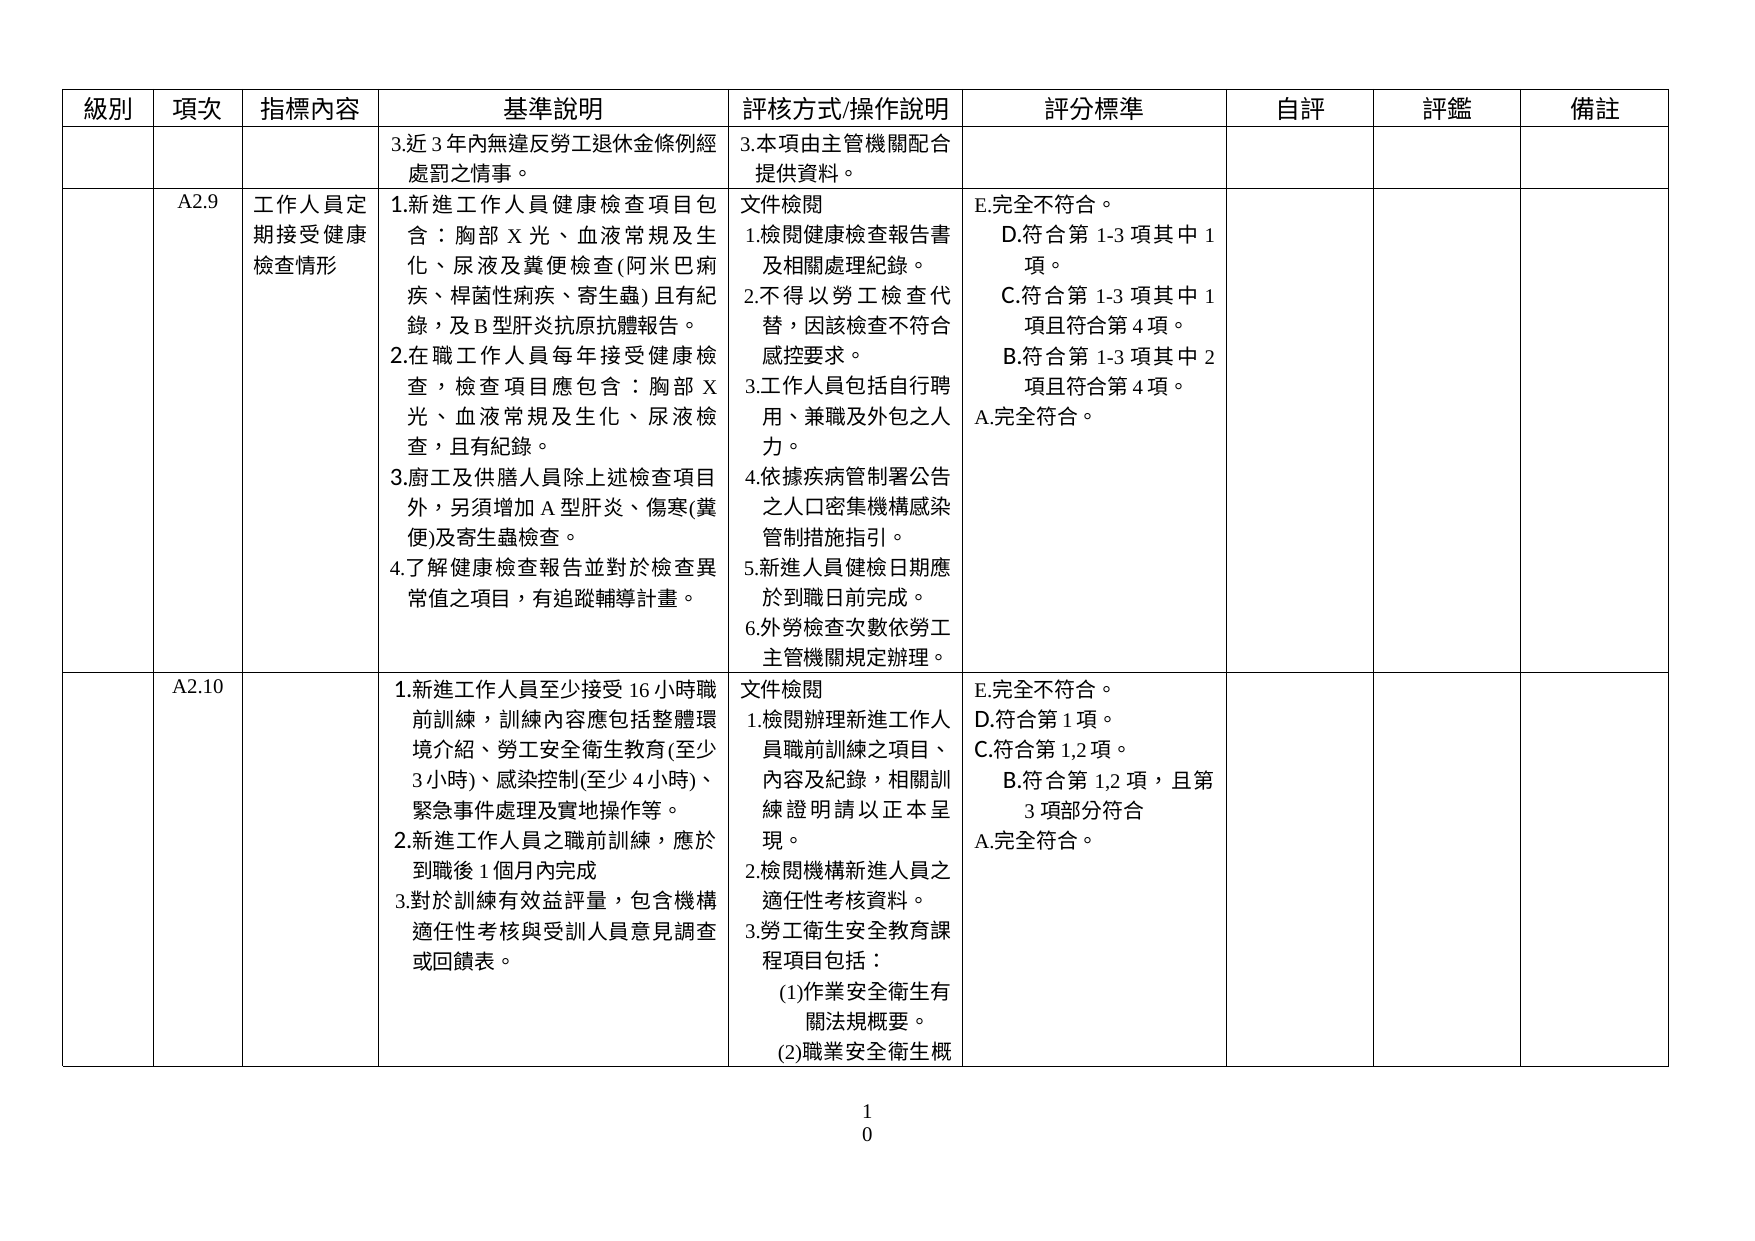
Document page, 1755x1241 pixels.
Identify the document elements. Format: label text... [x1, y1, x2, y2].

table_cell 新進工作人員健康檢查項目包含：胸部X光、血液常規及生化、尿液及糞便檢查(阿米巴痢疾、桿菌性痢疾、寄生蟲) 且有紀錄，及B型肝炎抗原抗體報告。 在職工作人員每年接受健康檢查，檢查項目應包含：胸部X光、血液常規及生化、尿液檢查，且有紀錄。 廚工及供膳人員除上述檢查項目外，另須增加A型肝炎、傷寒(糞便)及寄生蟲檢查。 了解健康檢查報告並對於檢查異常值之項目，有追蹤輔導計畫。 [379, 189, 728, 672]
table_cell 3.近3年內無違反勞工退休金條例經處罰之情事。 [379, 127, 728, 187]
table_header 級別 [63, 90, 153, 126]
table_cell [63, 127, 153, 187]
table_cell [1227, 189, 1373, 672]
table_cell [1374, 127, 1520, 187]
table_cell [1227, 673, 1373, 1066]
table_header 評核方式/操作說明 [729, 90, 962, 126]
table_cell [1374, 189, 1520, 672]
table_header 指標內容 [243, 90, 378, 126]
table_cell [1227, 127, 1373, 187]
table_cell [1521, 127, 1668, 187]
table_cell [1374, 673, 1520, 1066]
table_cell A2.9 [154, 189, 242, 672]
table_header 備註 [1521, 90, 1668, 126]
table_header 基準說明 [379, 90, 728, 126]
table_cell [963, 127, 1226, 187]
table_cell A2.10 [154, 673, 242, 1066]
table_cell [154, 127, 242, 187]
table_cell 完全不符合。 符合第1項。 符合第1,2項。 符合第1,2項，且第3 項部分符合 完全符合。 [963, 673, 1226, 1066]
table_cell 新進工作人員至少接受16小時職前訓練，訓練內容應包括整體環境介紹、勞工安全衛生教育(至少3小時)、感染控制(至少4小時)、緊急事件處理及實地操作等。 新進工作人員之職前訓練，應於到職後1個月內完成 對於訓練有效益評量，包含機構適任性考核與受訓人員意見調查或回饋表。 [379, 673, 728, 1066]
table_cell 文件檢閱 檢閱辦理新進工作人員職前訓練之項目、內容及紀錄，相關訓練證明請以正本呈現。 檢閱機構新進人員之適任性考核資料。 勞工衛生安全教育課程項目包括： 作業安全衛生有關法規概要。 職業安全衛生概念及安全衛生工作守則。 作業前、中、後之自動檢查。 標準作業程序。 緊急事故應變處理。 消防及急救常識暨演練。 其他與勞工作業有關之安全衛生知識。 [729, 673, 962, 1066]
table_header 項次 [154, 90, 242, 126]
table_header 評分標準 [963, 90, 1226, 126]
table_cell [1521, 189, 1668, 672]
table_cell [63, 189, 153, 672]
table_cell 3.本項由主管機關配合提供資料。 [729, 127, 962, 187]
table_cell [1521, 673, 1668, 1066]
table_cell [63, 673, 153, 1066]
table_cell 完全不符合。 符合第1-3項其中1項。 符合第1-3項其中1項且符合第4項。 符合第1-3項其中2項且符合第4項。 完全符合。 [963, 189, 1226, 672]
table_cell 新進工作人員職前訓練情形 [243, 673, 378, 1066]
table_cell 文件檢閱 檢閱健康檢查報告書及相關處理紀錄。 不得以勞工檢查代替，因該檢查不符合感控要求。 工作人員包括自行聘用、兼職及外包之人力。 依據疾病管制署公告之人口密集機構感染管制措施指引。 新進人員健檢日期應於到職日前完成。 外勞檢查次數依勞工主管機關規定辦理。 [729, 189, 962, 672]
table_header 自評 [1227, 90, 1373, 126]
table_cell [243, 127, 378, 187]
table_header 評鑑 [1374, 90, 1520, 126]
table_cell 工作人員定期接受健康檢查情形 [243, 189, 378, 672]
